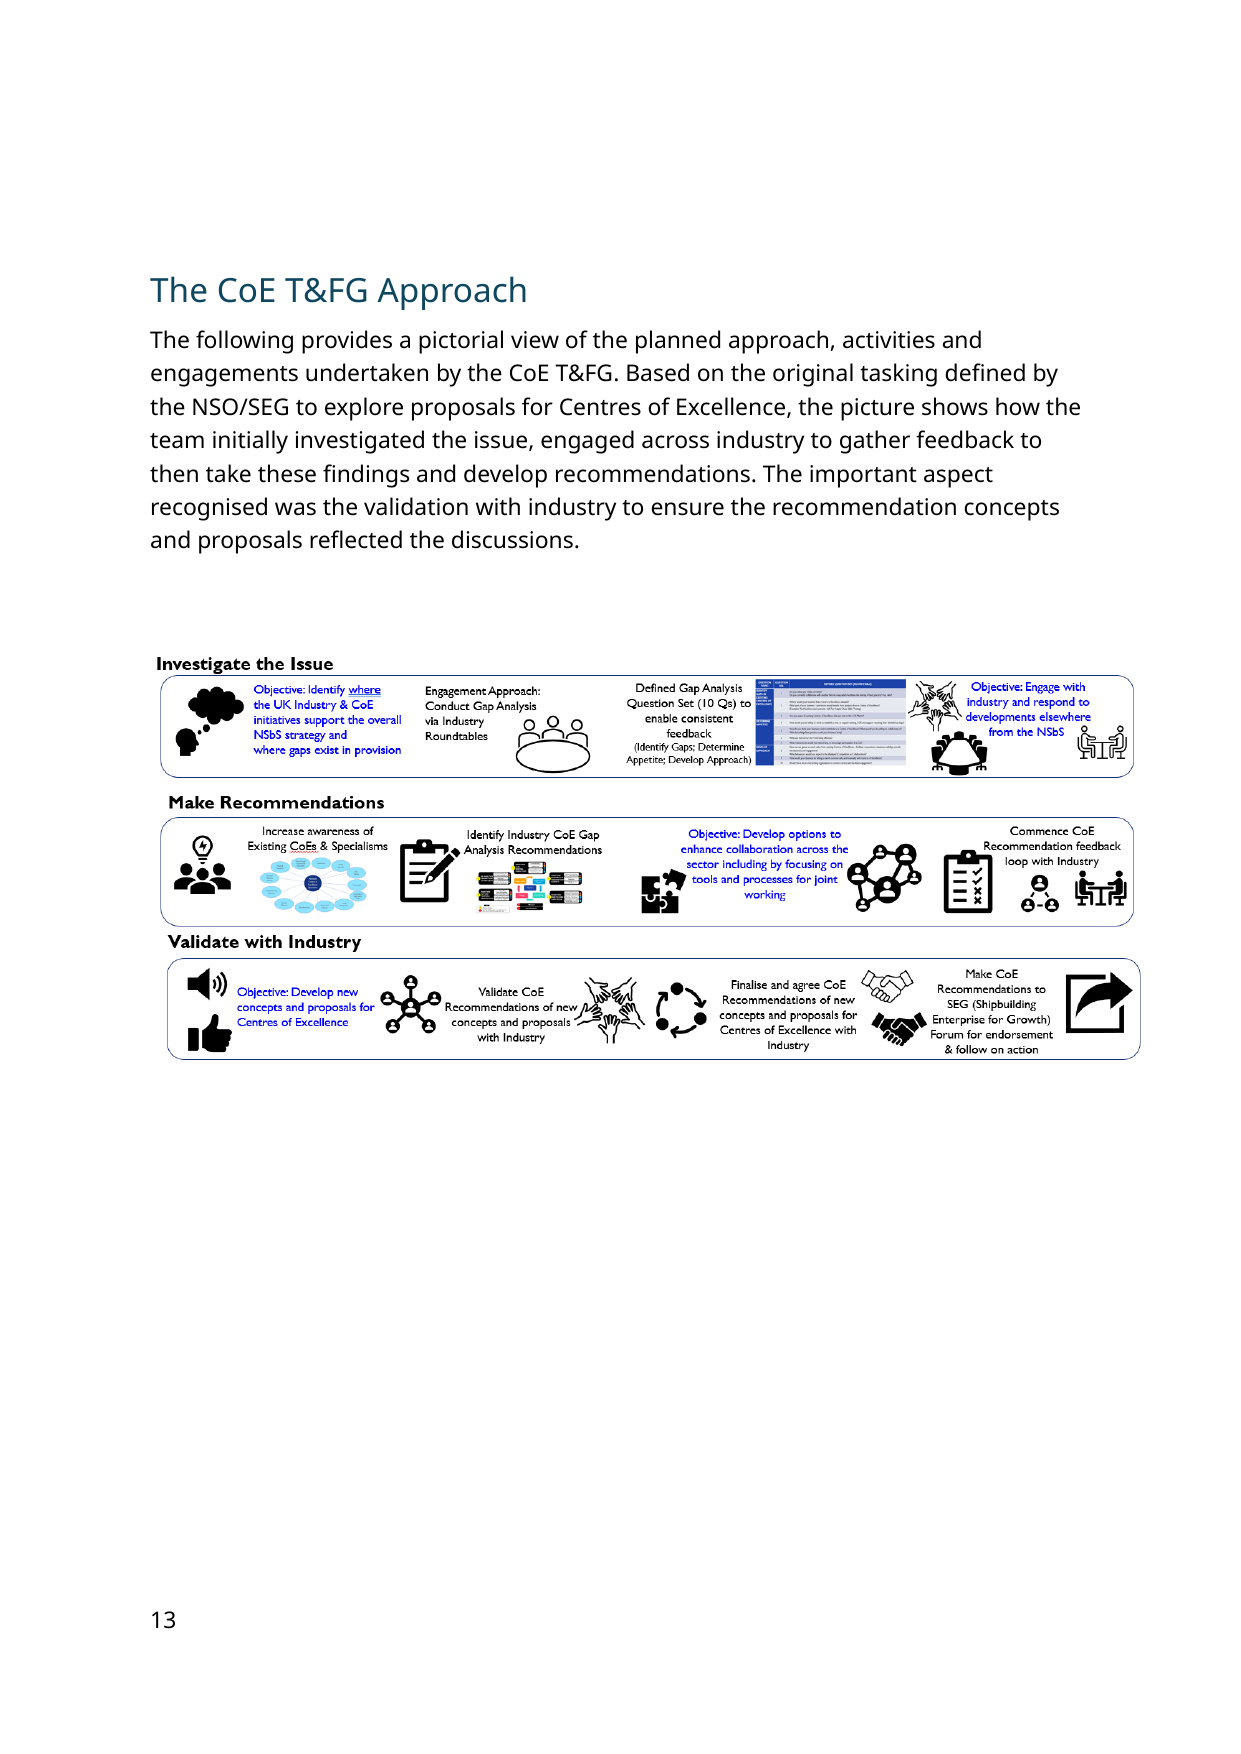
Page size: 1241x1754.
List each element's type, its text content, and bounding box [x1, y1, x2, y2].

text The following provides a pictorial view of the planned approach, activities and engagements undertaken by the CoE T&FG. Based on the original tasking defined by the NSO/SEG to explore proposals for Centres of Excellence, the picture shows how the team initially investigated the issue, engaged across industry to gather feedback to then take these findings and develop recommendations. The important aspect recognised was the validation with industry to ensure the recommendation concepts and proposals reflected the discussions. [150, 324, 1090, 556]
subtitle The CoE T&FG Approach [150, 267, 1090, 312]
